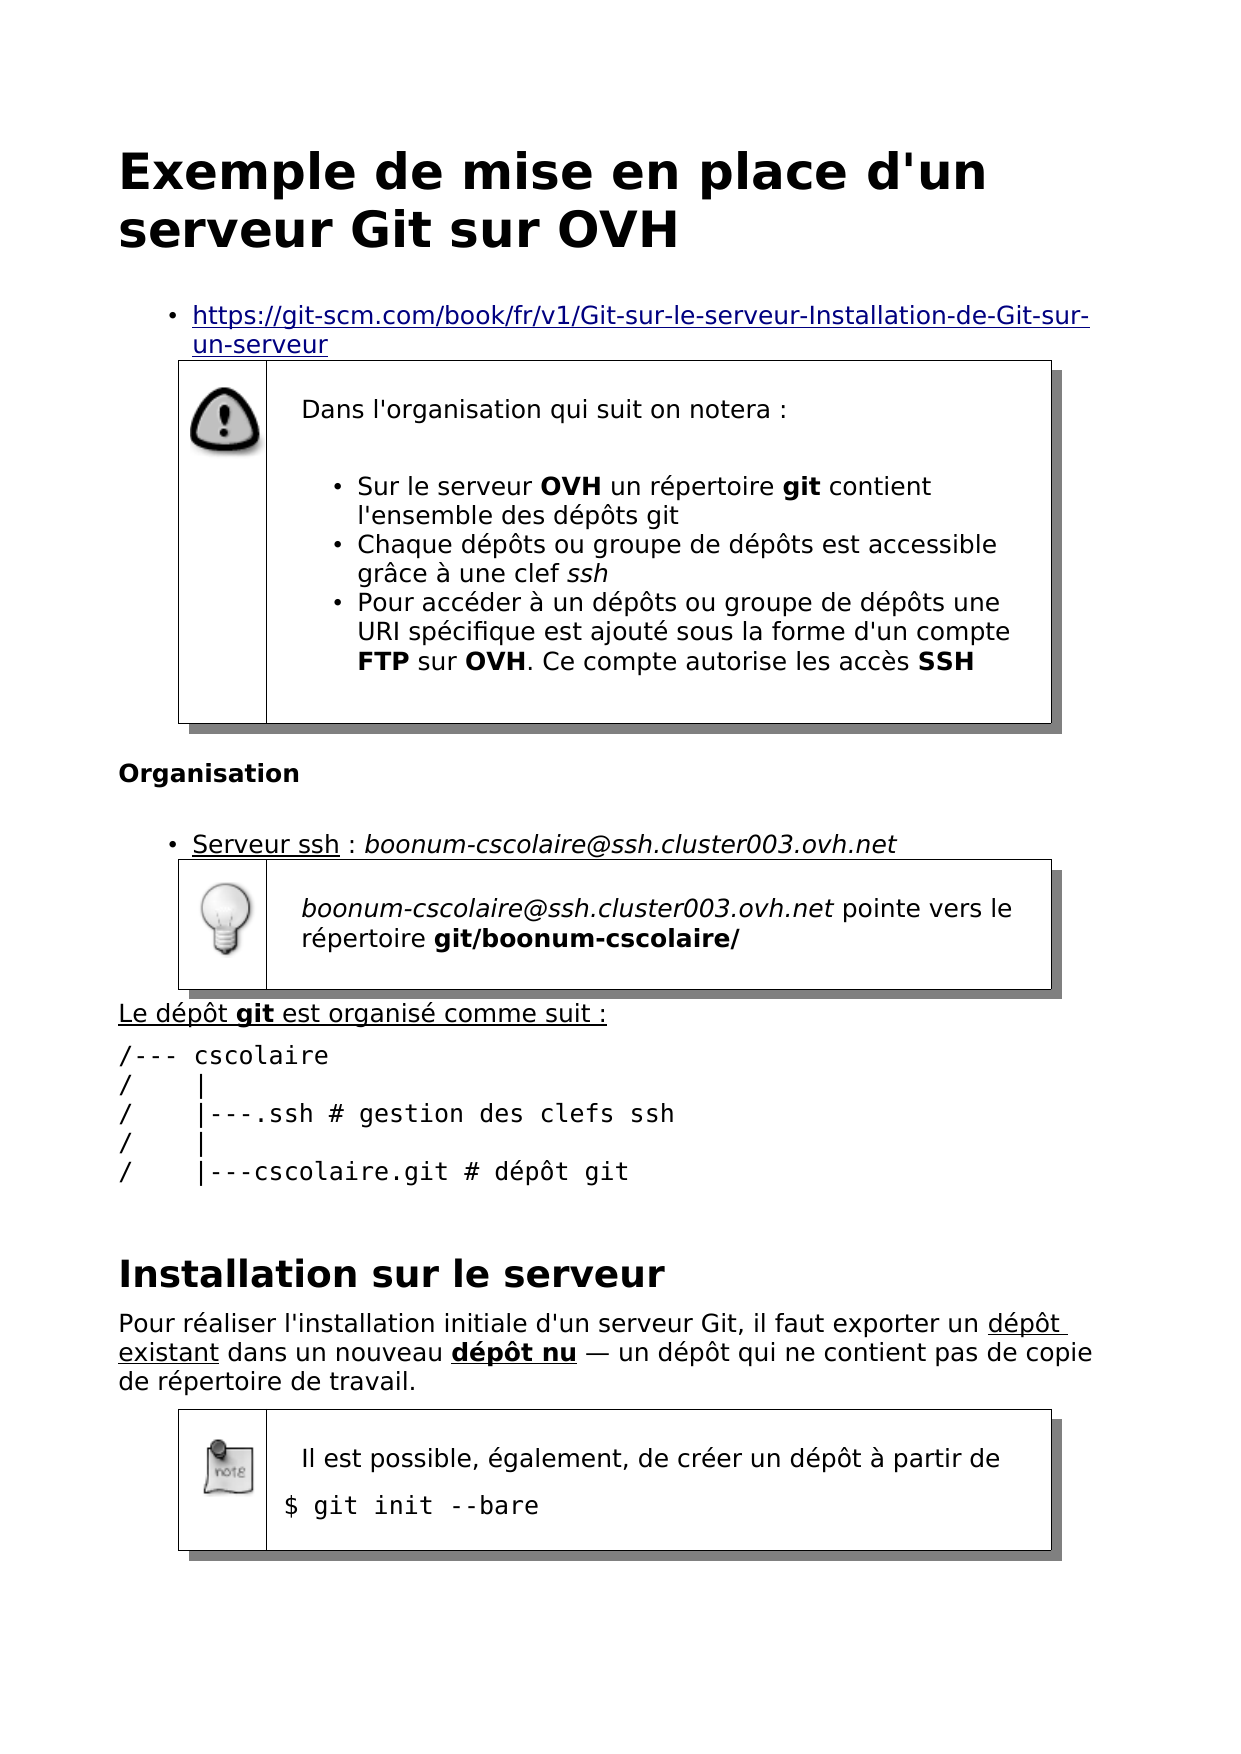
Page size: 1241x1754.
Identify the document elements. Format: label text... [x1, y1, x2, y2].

picture [190, 882, 266, 958]
text /--- cscolaire / | / |---.ssh # gestion des clefs ssh / | / |---cscolaire.git # dépôt git [118, 1041, 1122, 1216]
table_header boonum-cscolaire@ssh.cluster003.ovh.net pointe vers le répertoire git/boonum-cscolaire/ [267, 860, 1051, 988]
table_header [179, 860, 266, 988]
subtitle Exemple de mise en place d'un serveur Git sur OVH [118, 143, 1122, 259]
text Le dépôt git est organisé comme suit : [118, 999, 1122, 1028]
table_header [179, 1410, 266, 1550]
picture [190, 1432, 266, 1508]
table_header Dans l'organisation qui suit on notera : Sur le serveur OVH un répertoire git contient l'ensemble des dépôts git Chaque dépôts ou groupe de dépôts est accessible grâce à une clef ssh Pour accéder à un dépôts ou groupe de dépôts une URI spécifique est ajouté sous la forme d'un compte FTP sur OVH. Ce compte autorise les accès SSH [267, 361, 1051, 723]
text Pour réaliser l'installation initiale d'un serveur Git, il faut exporter un dépôt existant dans un nouveau dépôt nu — un dépôt qui ne contient pas de copie de répertoire de travail. [118, 1309, 1122, 1396]
picture [190, 383, 266, 459]
subtitle Organisation [118, 759, 1122, 788]
subtitle Installation sur le serveur [118, 1253, 1122, 1296]
table_header Il est possible, également, de créer un dépôt à partir de $ git init --bare [267, 1410, 1051, 1550]
table_header [179, 361, 266, 723]
list https://git-scm.com/book/fr/v1/Git-sur-le-serveur-Installation-de-Git-sur-un-serveur [177, 302, 1122, 360]
list Serveur ssh : boonum-cscolaire@ssh.cluster003.ovh.net [177, 830, 1122, 859]
